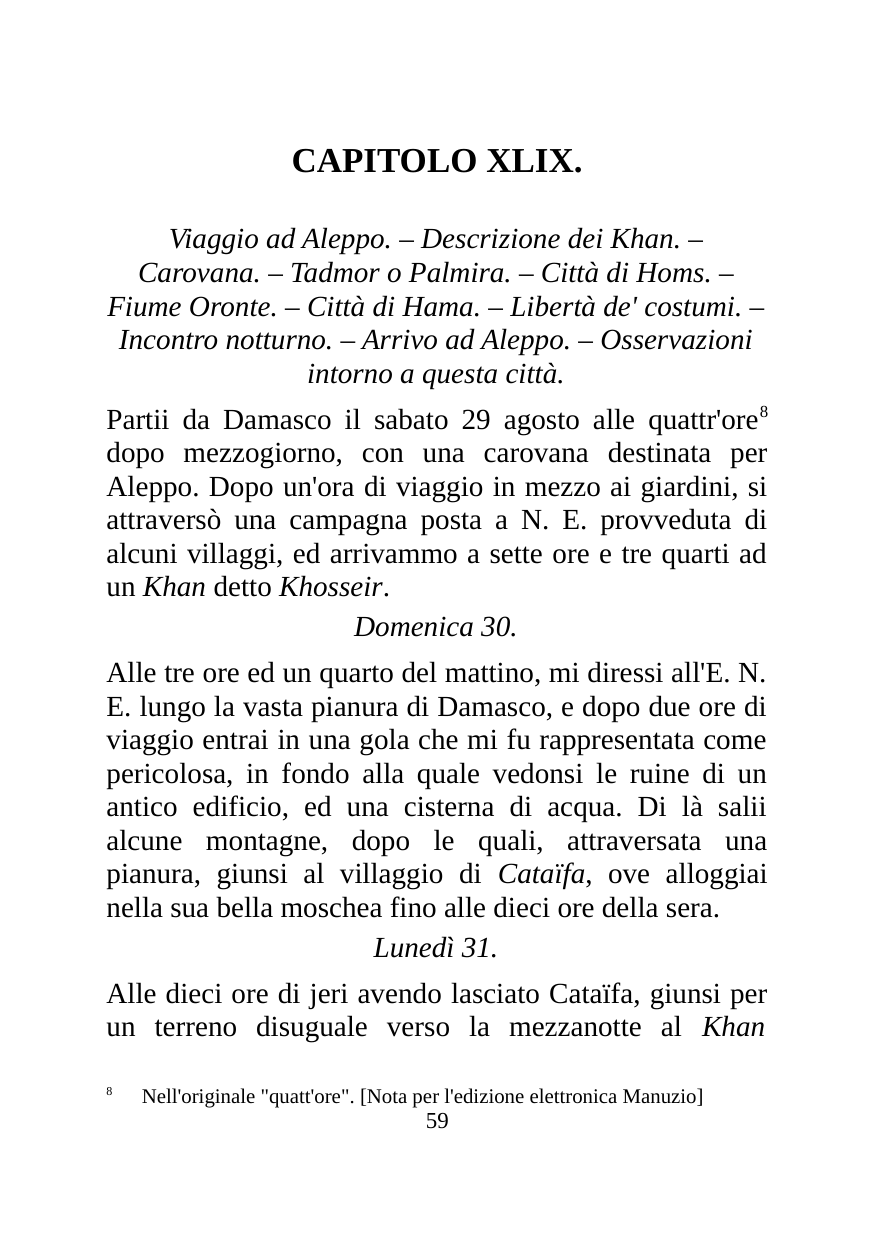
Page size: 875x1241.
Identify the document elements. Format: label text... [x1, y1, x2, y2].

text Alle tre ore ed un quarto del mattino, mi diressi all'E. N. E. lungo la vasta pianura di Damasco, e dopo due ore di viaggio entrai in una gola che mi fu rappresentata come pericolosa, in fondo alla quale vedonsi le ruine di un antico edificio, ed una cisterna di acqua. Di là salii alcune montagne, dopo le quali, attraversata una pianura, giunsi al villaggio di Cataïfa, ove alloggiai nella sua bella moschea fino alle dieci ore della sera. [106, 655, 768, 924]
text Partii da Damasco il sabato 29 agosto alle quattr'ore dopo mezzogiorno, con una carovana destinata per Aleppo. Dopo un'ora di viaggio in mezzo ai giardini, si attraversò una campagna posta a N. E. provveduta di alcuni villaggi, ed arrivammo a sette ore e tre quarti ad un Khan detto Khosseir. [106, 402, 768, 603]
text Alle dieci ore di jeri avendo lasciato Cataïfa, giunsi per un terreno disuguale verso la mezzanotte al Khan [106, 976, 768, 1043]
subtitle Viaggio ad Aleppo. – Descrizione dei Khan. – Carovana. – Tadmor o Palmira. – Città di Homs. – Fiume Oronte. – Città di Hama. – Libertà de' costumi. – Incontro notturno. – Arrivo ad Aleppo. – Osservazioni intorno a questa città. [106, 222, 768, 389]
subtitle CAPITOLO XLIX. [106, 140, 768, 180]
subtitle Lunedì 31. [106, 930, 768, 963]
subtitle Domenica 30. [106, 609, 768, 643]
text Nell'originale "quatt'ore". [Nota per l'edizione elettronica Manuzio] [106, 1083, 768, 1108]
